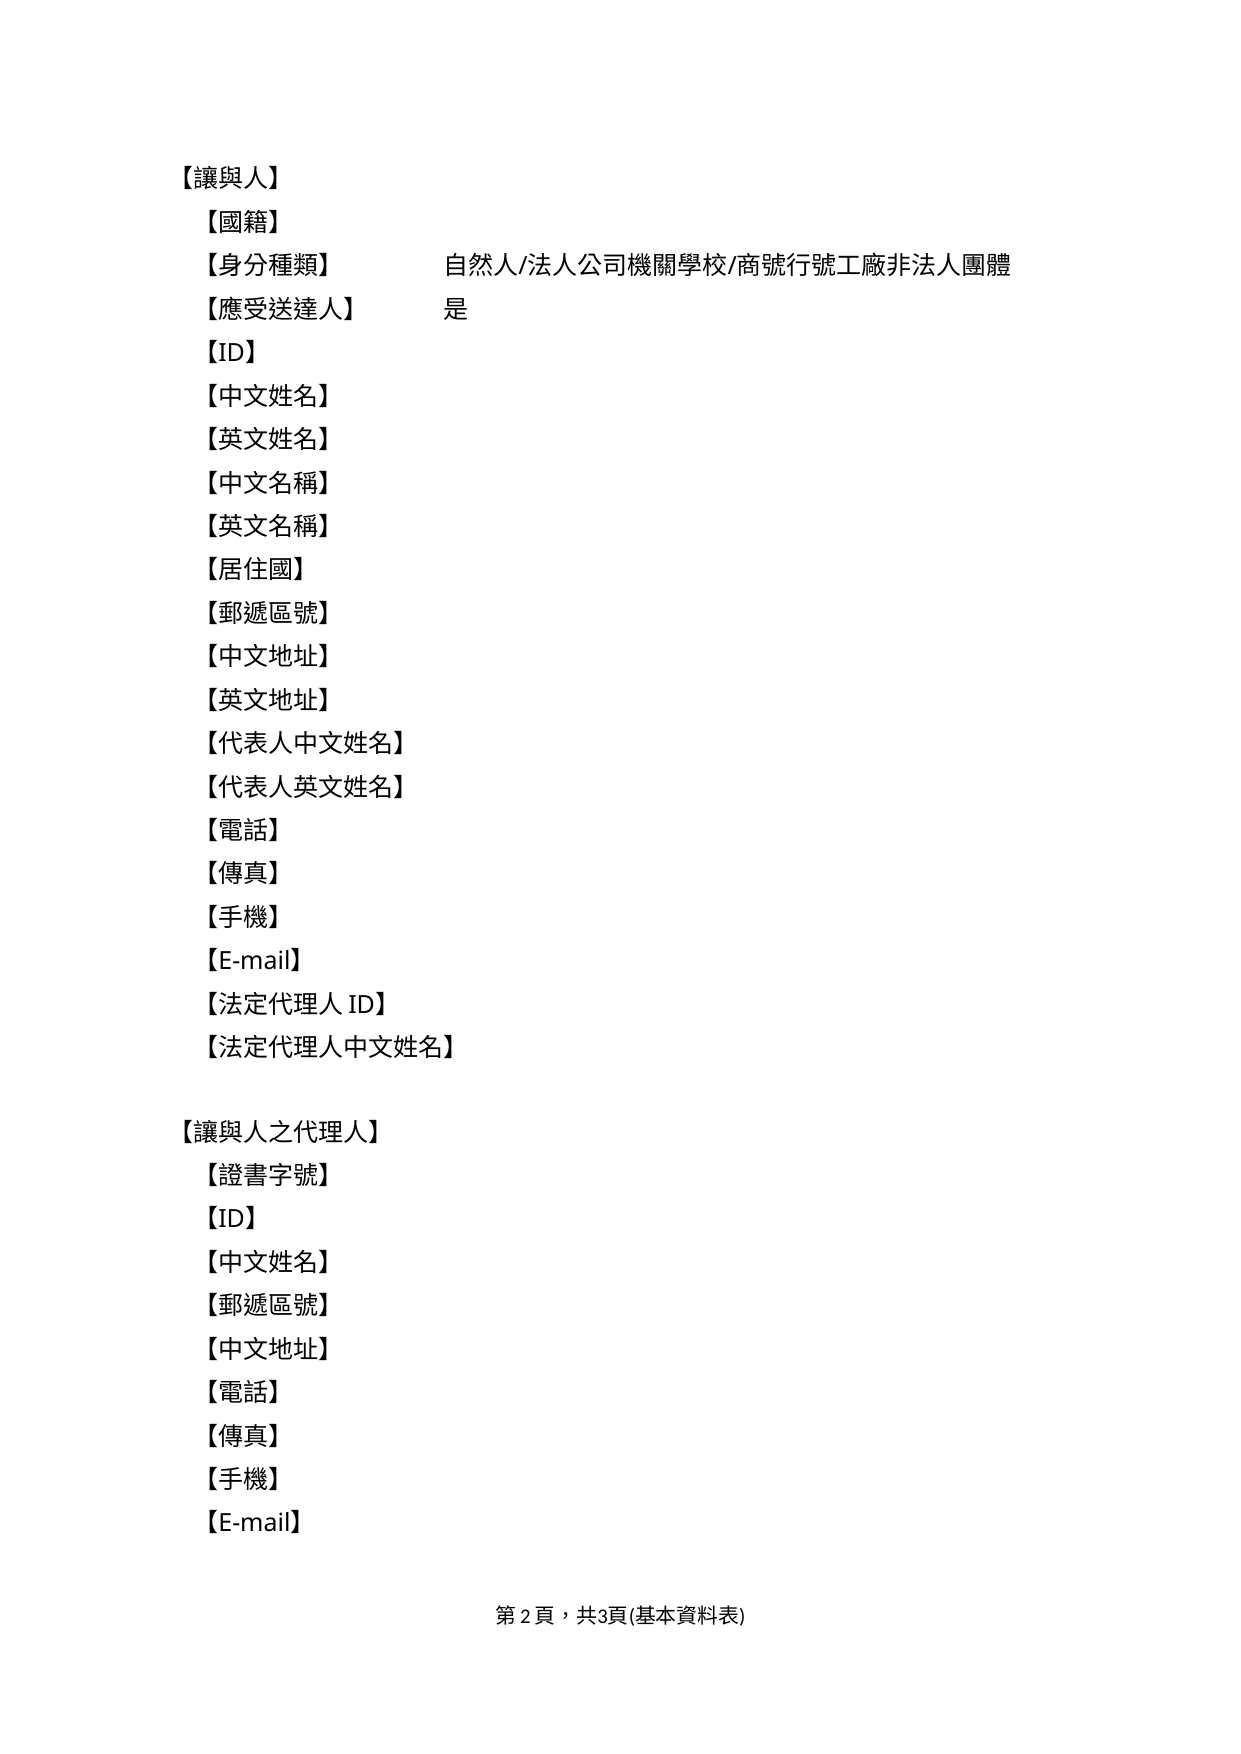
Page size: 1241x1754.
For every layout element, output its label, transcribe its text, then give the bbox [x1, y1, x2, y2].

text 【代表人中文姓名】 [118, 724, 1122, 760]
text 【讓與人】 [118, 159, 1122, 195]
text 【傳真】 [118, 1416, 1122, 1452]
text 【法定代理人ID】 [118, 984, 1122, 1021]
text 【居住國】 [118, 550, 1122, 586]
text 【E-mail】 [118, 1503, 1122, 1539]
text 【中文姓名】 [118, 1242, 1122, 1278]
text 【郵遞區號】 [118, 1286, 1122, 1322]
text 【傳真】 [118, 854, 1122, 890]
text 【身分種類】 自然人/法人公司機關學校/商號行號工廠非法人團體 [118, 246, 1122, 282]
text 【ID】 [118, 1199, 1122, 1235]
text 【證書字號】 [118, 1155, 1122, 1192]
text 【中文名稱】 [118, 463, 1122, 499]
text 【代表人英文姓名】 [118, 767, 1122, 803]
text 【E-mail】 [118, 941, 1122, 977]
text 【英文姓名】 [118, 419, 1122, 456]
text 【英文地址】 [118, 680, 1122, 716]
text 【中文地址】 [118, 1329, 1122, 1365]
text 【電話】 [118, 1373, 1122, 1409]
text 【法定代理人中文姓名】 [118, 1028, 1122, 1064]
text 【英文名稱】 [118, 506, 1122, 543]
text 【郵遞區號】 [118, 593, 1122, 629]
text 【電話】 [118, 811, 1122, 847]
text 【國籍】 [118, 202, 1122, 239]
text 【ID】 [118, 333, 1122, 369]
text 【手機】 [118, 897, 1122, 934]
text 【中文地址】 [118, 637, 1122, 673]
text 【中文姓名】 [118, 376, 1122, 412]
text 【讓與人之代理人】 [118, 1112, 1122, 1148]
text 【手機】 [118, 1459, 1122, 1496]
text 【應受送達人】 是 [118, 289, 1122, 326]
